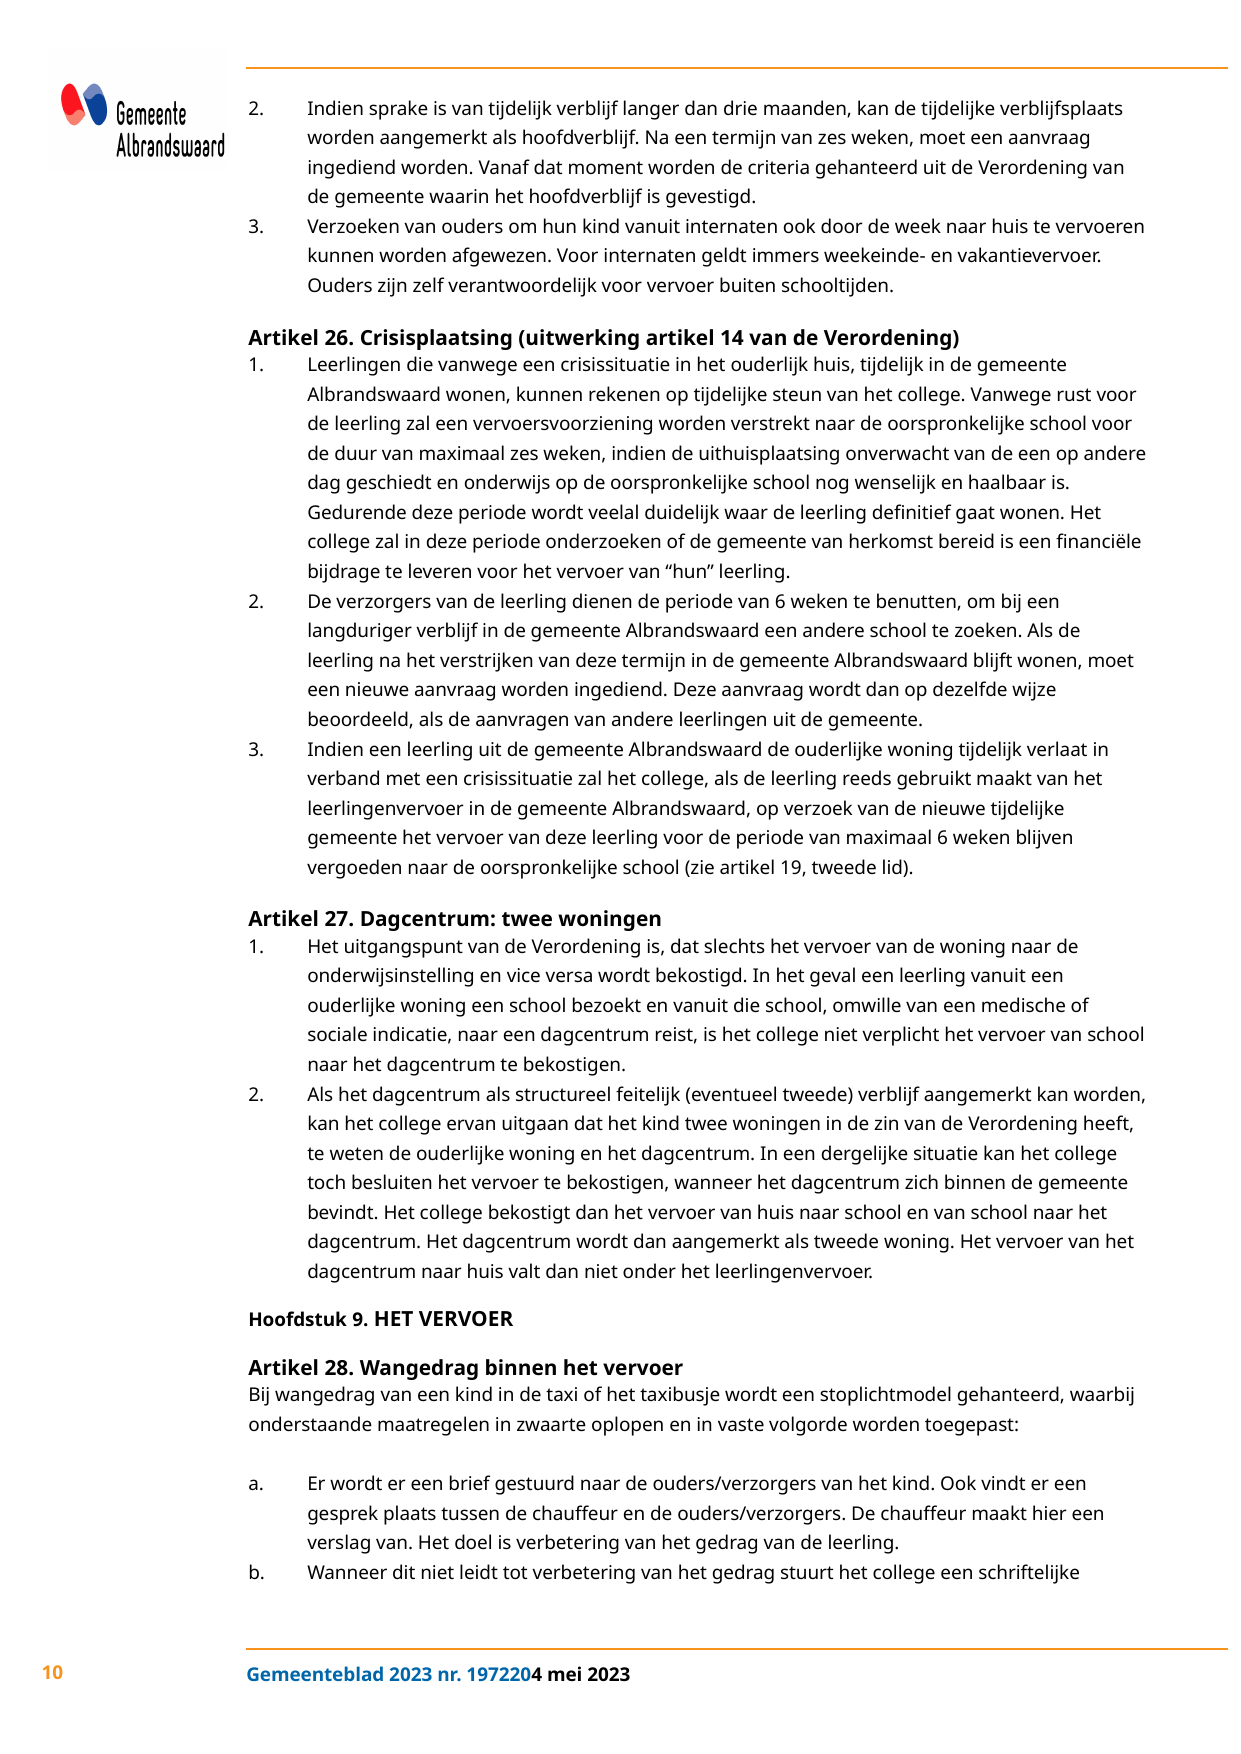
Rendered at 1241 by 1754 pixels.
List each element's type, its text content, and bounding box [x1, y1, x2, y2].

text Bij wangedrag van een kind in de taxi of het taxibusje wordt een stoplichtmodel gehanteerd, waarbij onderstaande maatregelen in zwaarte oplopen en in vaste volgorde worden toegepast: [248, 1382, 1152, 1437]
text Artikel 26. Crisisplaatsing (uitwerking artikel 14 van de Verordening) [248, 323, 1152, 351]
list Indien sprake is van tijdelijk verblijf langer dan drie maanden, kan de tijdelijke verblijfsplaats worden aangemerkt als hoofdverblijf. Na een termijn van zes weken, moet een aanvraag ingediend worden. Vanaf dat moment worden de criteria gehanteerd uit de Verordening van de gemeente waarin het hoofdverblijf is gevestigd. [248, 95, 1152, 209]
picture [41, 47, 231, 172]
list Als het dagcentrum als structureel feitelijk (eventueel tweede) verblijf aangemerkt kan worden, kan het college ervan uitgaan dat het kind twee woningen in de zin van de Verordening heeft, te weten de ouderlijke woning en het dagcentrum. In een dergelijke situatie kan het college toch besluiten het vervoer te bekostigen, wanneer het dagcentrum zich binnen de gemeente bevindt. Het college bekostigt dan het vervoer van huis naar school en van school naar het dagcentrum. Het dagcentrum wordt dan aangemerkt als tweede woning. Het vervoer van het dagcentrum naar huis valt dan niet onder het leerlingenvervoer. [248, 1081, 1152, 1284]
list Leerlingen die vanwege een crisissituatie in het ouderlijk huis, tijdelijk in de gemeente Albrandswaard wonen, kunnen rekenen op tijdelijke steun van het college. Vanwege rust voor de leerling zal een vervoersvoorziening worden verstrekt naar de oorspronkelijke school voor de duur van maximaal zes weken, indien de uithuisplaatsing onverwacht van de een op andere dag geschiedt en onderwijs op de oorspronkelijke school nog wenselijk en haalbaar is. Gedurende deze periode wordt veelal duidelijk waar de leerling definitief gaat wonen. Het college zal in deze periode onderzoeken of de gemeente van herkomst bereid is een financiële bijdrage te leveren voor het vervoer van “hun” leerling. [248, 351, 1152, 584]
list Wanneer dit niet leidt tot verbetering van het gedrag stuurt het college een schriftelijke [248, 1559, 1152, 1585]
list Indien een leerling uit de gemeente Albrandswaard de ouderlijke woning tijdelijk verlaat in verband met een crisissituatie zal het college, als de leerling reeds gebruikt maakt van het leerlingenvervoer in de gemeente Albrandswaard, op verzoek van de nieuwe tijdelijke gemeente het vervoer van deze leerling voor de periode van maximaal 6 weken blijven vergoeden naar de oorspronkelijke school (zie artikel 19, tweede lid). [248, 736, 1152, 880]
text Hoofdstuk 9. HET VERVOER [248, 1304, 1152, 1332]
text Artikel 27. Dagcentrum: twee woningen [248, 904, 1152, 933]
list Verzoeken van ouders om hun kind vanuit internaten ook door de week naar huis te vervoeren kunnen worden afgewezen. Voor internaten geldt immers weekeinde- en vakantievervoer. Ouders zijn zelf verantwoordelijk voor vervoer buiten schooltijden. [248, 213, 1152, 298]
list Het uitgangspunt van de Verordening is, dat slechts het vervoer van de woning naar de onderwijsinstelling en vice versa wordt bekostigd. In het geval een leerling vanuit een ouderlijke woning een school bezoekt en vanuit die school, omwille van een medische of sociale indicatie, naar een dagcentrum reist, is het college niet verplicht het vervoer van school naar het dagcentrum te bekostigen. [248, 933, 1152, 1077]
text Artikel 28. Wangedrag binnen het vervoer [248, 1353, 1152, 1382]
list Er wordt er een brief gestuurd naar de ouders/verzorgers van het kind. Ook vindt er een gesprek plaats tussen de chauffeur en de ouders/verzorgers. De chauffeur maakt hier een verslag van. Het doel is verbetering van het gedrag van de leerling. [248, 1470, 1152, 1555]
list De verzorgers van de leerling dienen de periode van 6 weken te benutten, om bij een langduriger verblijf in de gemeente Albrandswaard een andere school te zoeken. Als de leerling na het verstrijken van deze termijn in de gemeente Albrandswaard blijft wonen, moet een nieuwe aanvraag worden ingediend. Deze aanvraag wordt dan op dezelfde wijze beoordeeld, als de aanvragen van andere leerlingen uit de gemeente. [248, 588, 1152, 732]
